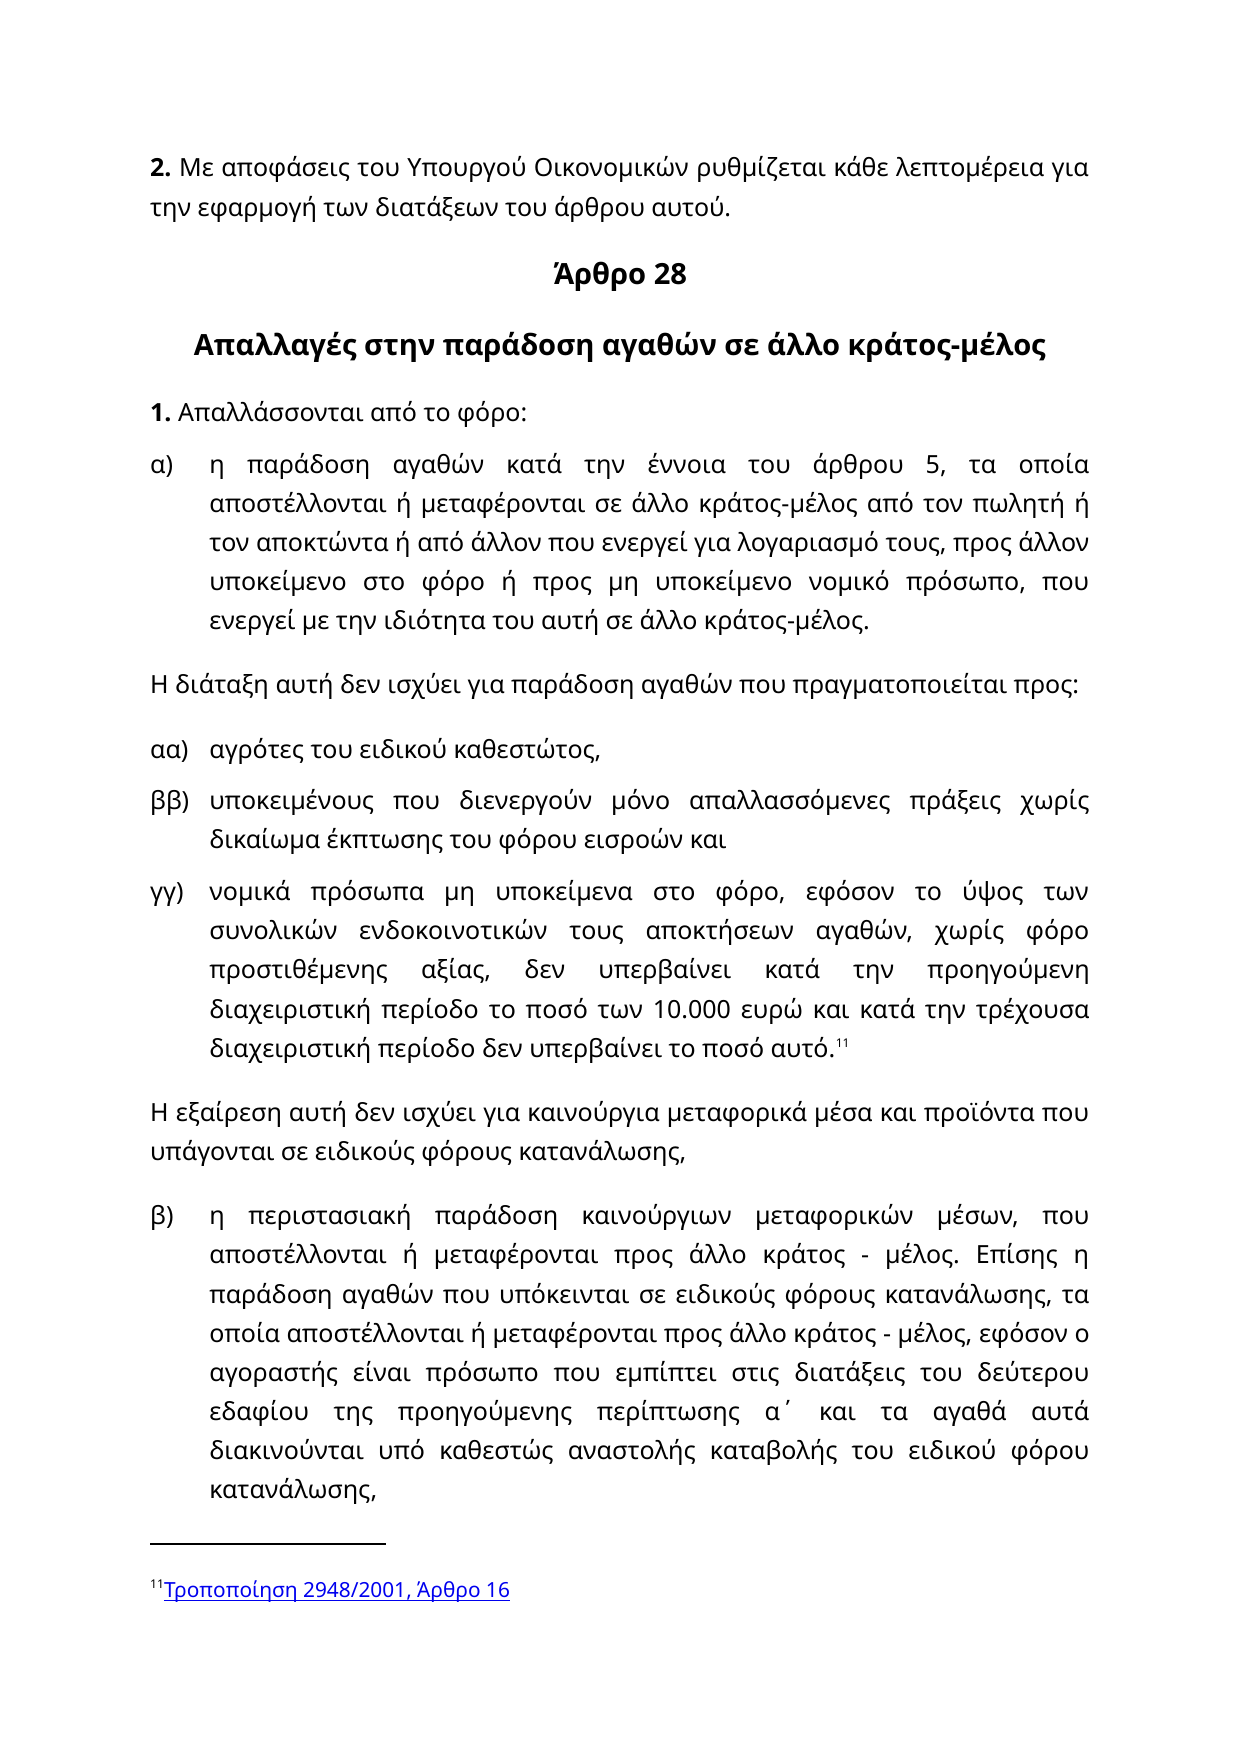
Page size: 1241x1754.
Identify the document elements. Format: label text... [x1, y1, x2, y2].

subtitle Άρθρο 28 [150, 253, 1090, 293]
text 2. Με αποφάσεις του Υπουργού Οικονομικών ρυθμίζεται κάθε λεπτομέρεια για την εφαρμογή των διατάξεων του άρθρου αυτού. [150, 150, 1090, 223]
list γγ) νομικά πρόσωπα μη υποκείμενα στο φόρο, εφόσον το ύψος των συνολικών ενδοκοινοτικών τους αποκτήσεων αγαθών, χωρίς φόρο προστιθέμενης αξίας, δεν υπερβαίνει κατά την προηγούμενη διαχειριστική περίοδο το ποσό των 10.000 ευρώ και κατά την τρέχουσα διαχειριστική περίοδο δεν υπερβαίνει το ποσό αυτό. [150, 874, 1090, 1064]
list α) η παράδοση αγαθών κατά την έννοια του άρθρου 5, τα οποία αποστέλλονται ή μεταφέρονται σε άλλο κράτος-μέλος από τον πωλητή ή τον αποκτώντα ή από άλλον που ενεργεί για λογαριασμό τους, προς άλλον υποκείμενο στο φόρο ή προς μη υποκείμενο νομικό πρόσωπο, που ενεργεί με την ιδιότητα του αυτή σε άλλο κράτος-μέλος. [150, 446, 1090, 637]
list αα) αγρότες του ειδικού καθεστώτος, [150, 731, 1090, 765]
list β) η περιστασιακή παράδοση καινούργιων μεταφορικών μέσων, που αποστέλλονται ή μεταφέρονται προς άλλο κράτος - μέλος. Επίσης η παράδοση αγαθών που υπόκεινται σε ειδικούς φόρους κατανάλωσης, τα οποία αποστέλλονται ή μεταφέρονται προς άλλο κράτος - μέλος, εφόσον ο αγοραστής είναι πρόσωπο που εμπίπτει στις διατάξεις του δεύτερου εδαφίου της προηγούμενης περίπτωσης α΄ και τα αγαθά αυτά διακινούνται υπό καθεστώς αναστολής καταβολής του ειδικού φόρου κατανάλωσης, [150, 1198, 1090, 1506]
text Τροποποίηση 2948/2001, Άρθρο 16 [150, 1576, 1090, 1604]
text Η διάταξη αυτή δεν ισχύει για παράδοση αγαθών που πραγματοποιείται προς: [150, 667, 1090, 701]
list ββ) υποκειμένους που διενεργούν μόνο απαλλασσόμενες πράξεις χωρίς δικαίωμα έκπτωσης του φόρου εισροών και [150, 783, 1090, 856]
subtitle Απαλλαγές στην παράδοση αγαθών σε άλλο κράτος-μέλος [150, 324, 1090, 364]
text 1. Απαλλάσσονται από το φόρο: [150, 394, 1090, 429]
text Η εξαίρεση αυτή δεν ισχύει για καινούργια μεταφορικά μέσα και προϊόντα που υπάγονται σε ειδικούς φόρους κατανάλωσης, [150, 1094, 1090, 1168]
